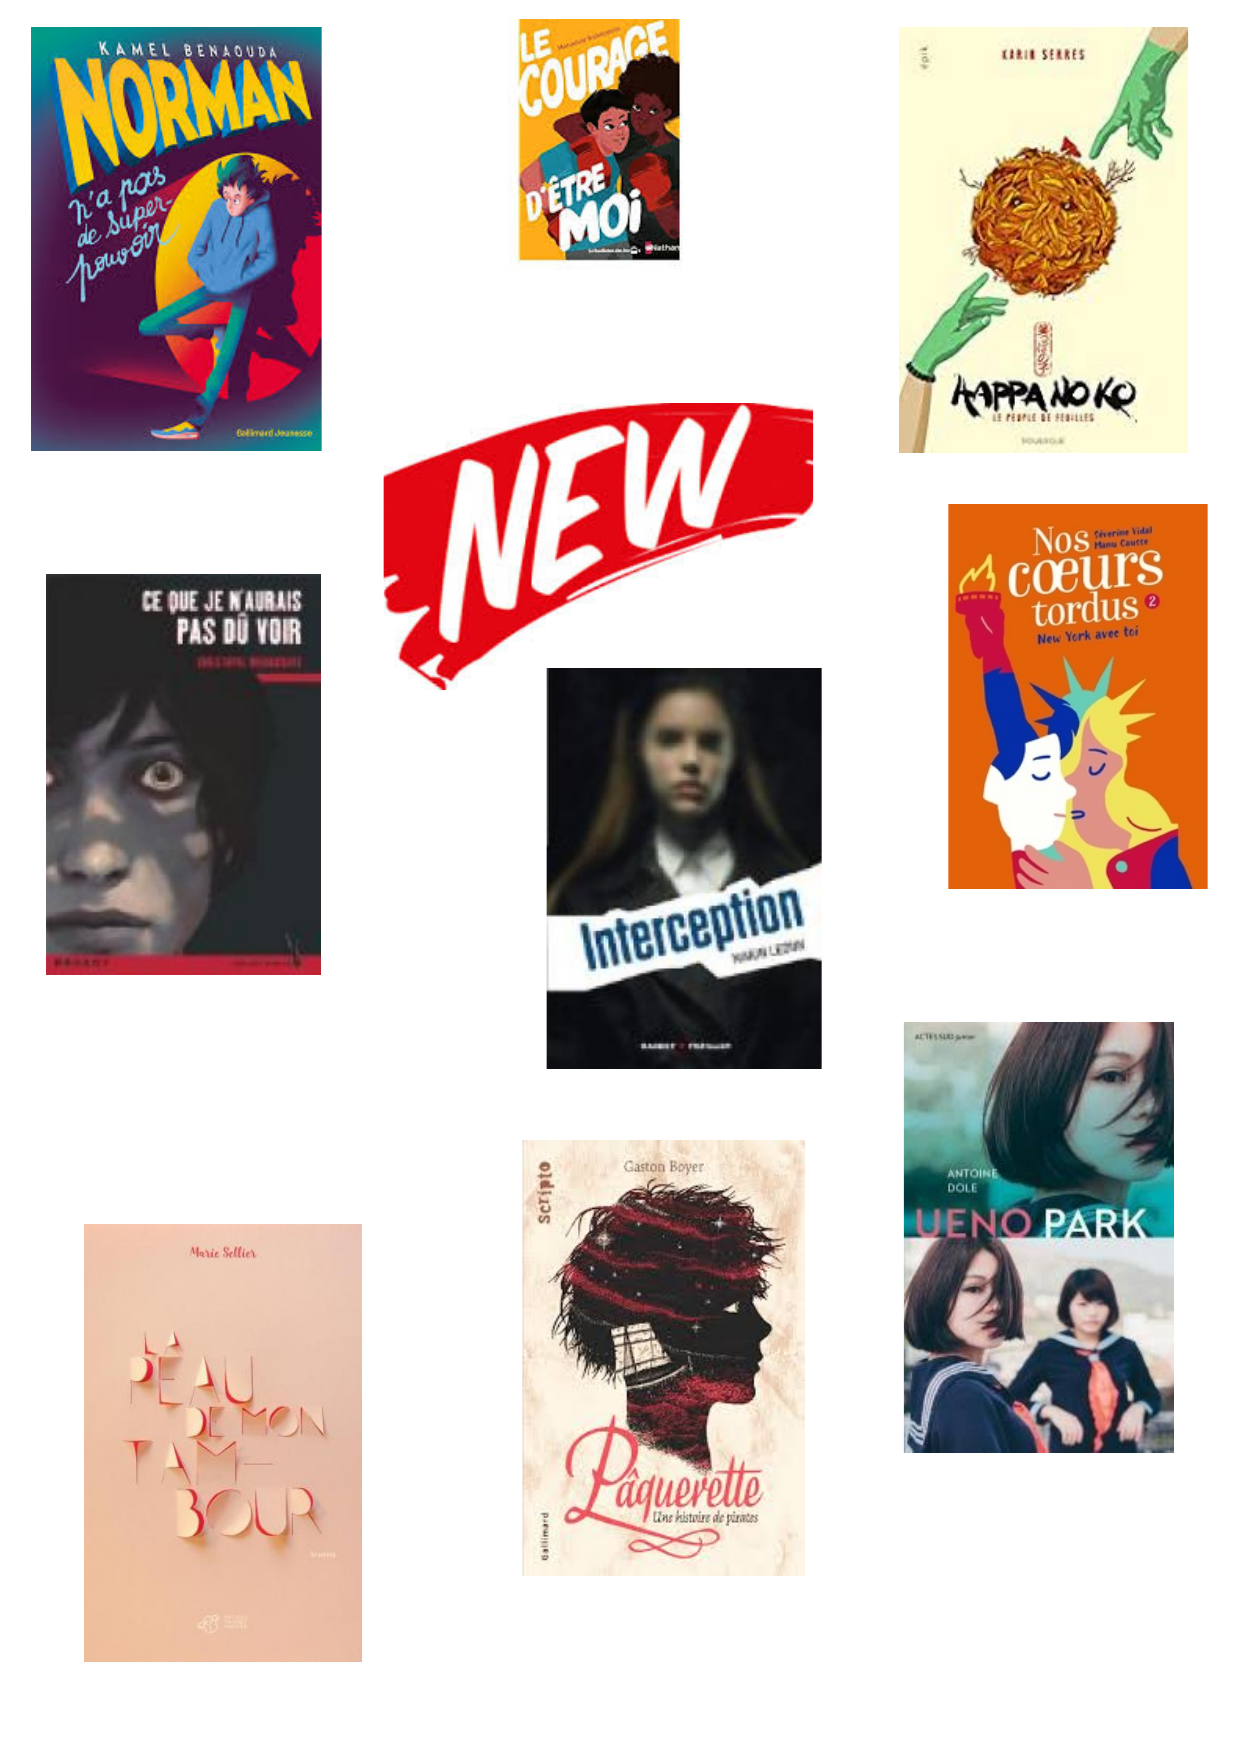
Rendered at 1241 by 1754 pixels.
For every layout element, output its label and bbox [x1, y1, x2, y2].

picture [383, 403, 822, 1069]
picture [903, 1022, 1174, 1453]
picture [522, 1140, 806, 1576]
picture [948, 504, 1208, 889]
picture [370, 19, 830, 287]
picture [31, 27, 322, 451]
picture [46, 574, 321, 975]
picture [84, 1224, 362, 1662]
picture [899, 27, 1189, 453]
